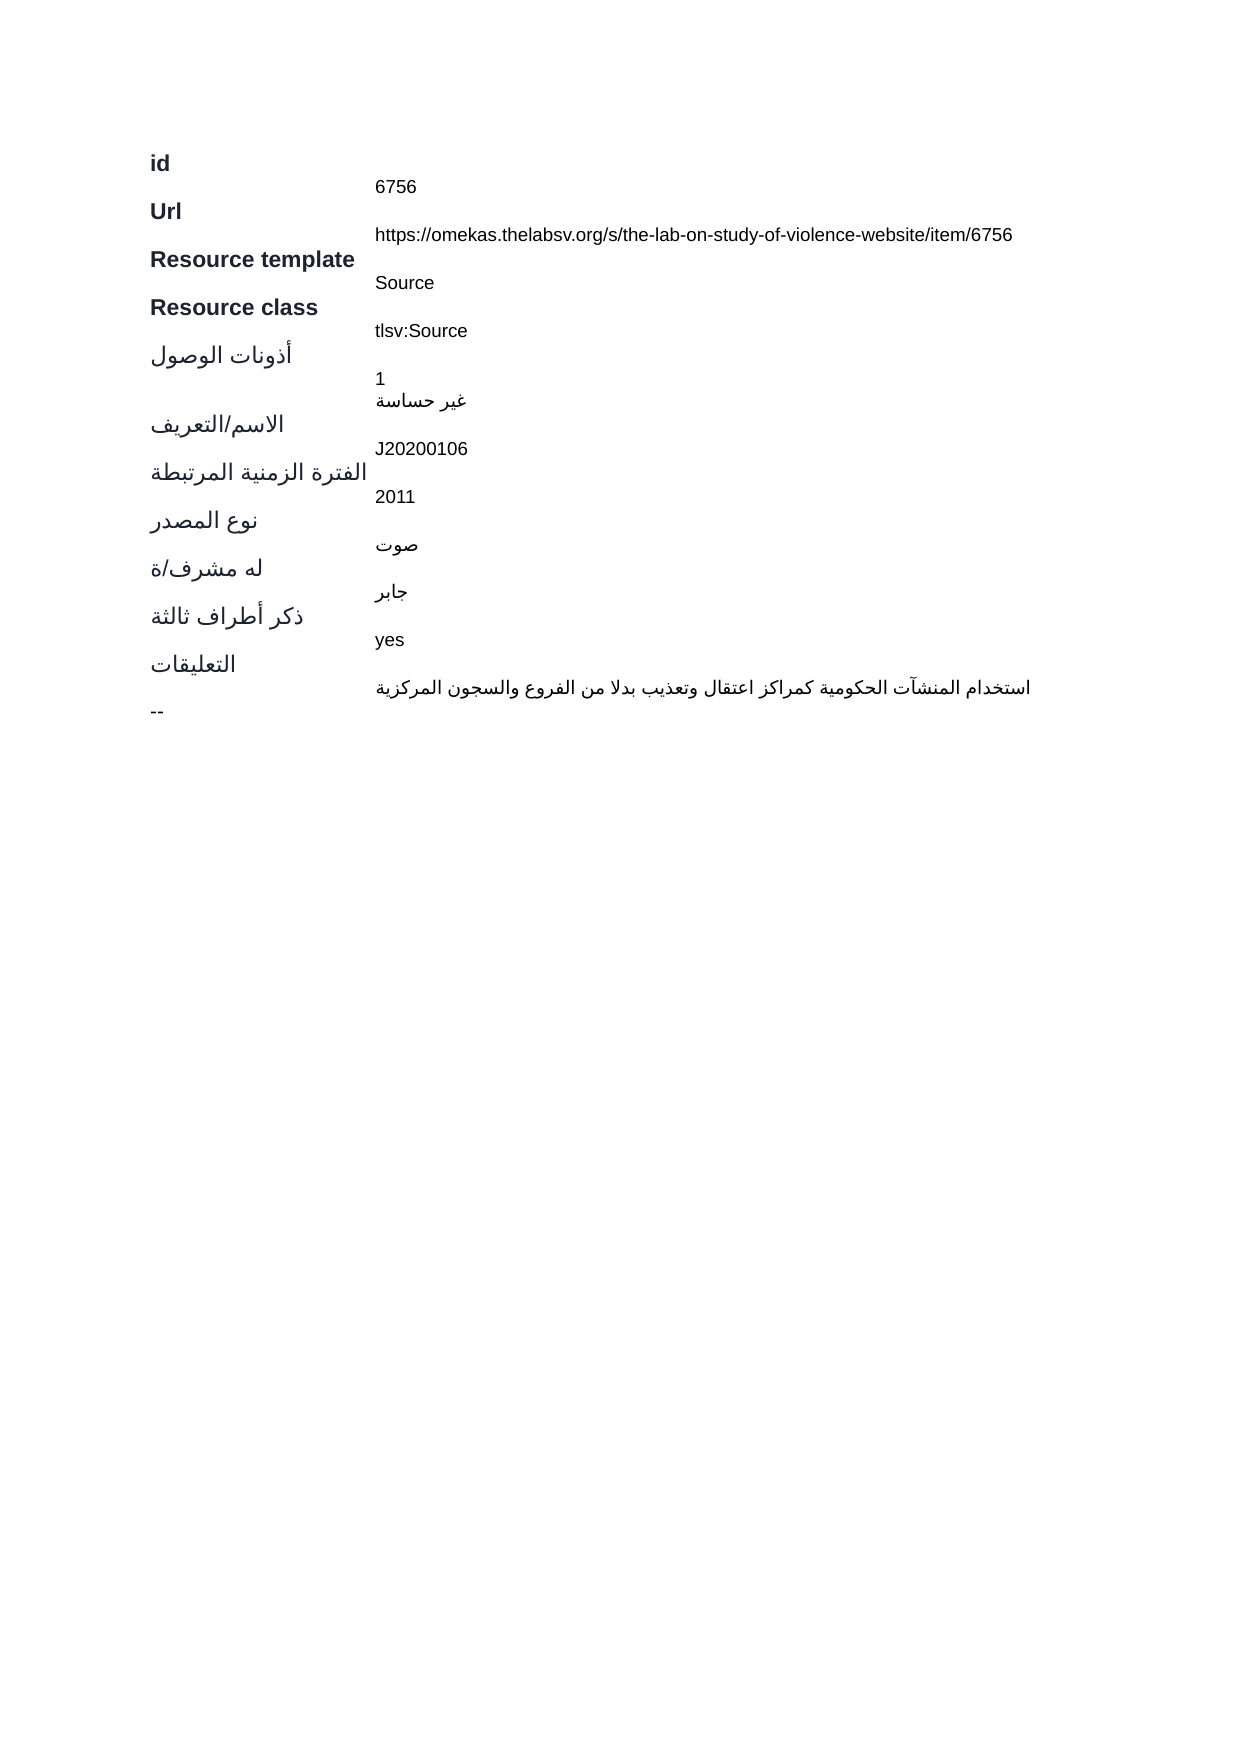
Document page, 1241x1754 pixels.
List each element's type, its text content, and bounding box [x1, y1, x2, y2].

text 6756 [375, 176, 1090, 198]
text جابر [375, 581, 1090, 603]
text استخدام المنشآت الحكومية كمراكز اعتقال وتعذيب بدلا من الفروع والسجون المركزية [375, 677, 1090, 699]
text ذكر أطراف ثالثة [150, 603, 1090, 629]
text Resource template [150, 246, 1090, 272]
text Resource class [150, 294, 1090, 320]
text غير حساسة [375, 389, 1090, 411]
text Url [150, 198, 1090, 224]
text أذونات الوصول [150, 342, 1090, 368]
text tlsv:Source [375, 320, 1090, 342]
text 2011 [375, 485, 1090, 507]
text -- [150, 699, 1090, 723]
text id [150, 150, 1090, 176]
text نوع المصدر [150, 507, 1090, 533]
text له مشرف/ة [150, 555, 1090, 581]
text https://omekas.thelabsv.org/s/the-lab-on-study-of-violence-website/item/6756 [375, 224, 1090, 246]
text J20200106 [375, 437, 1090, 459]
text 1 [375, 368, 1090, 389]
text صوت [375, 533, 1090, 555]
text التعليقات [150, 651, 1090, 677]
text Source [375, 272, 1090, 294]
text yes [375, 629, 1090, 651]
text الاسم/التعريف [150, 411, 1090, 437]
text الفترة الزمنية المرتبطة [150, 459, 1090, 485]
